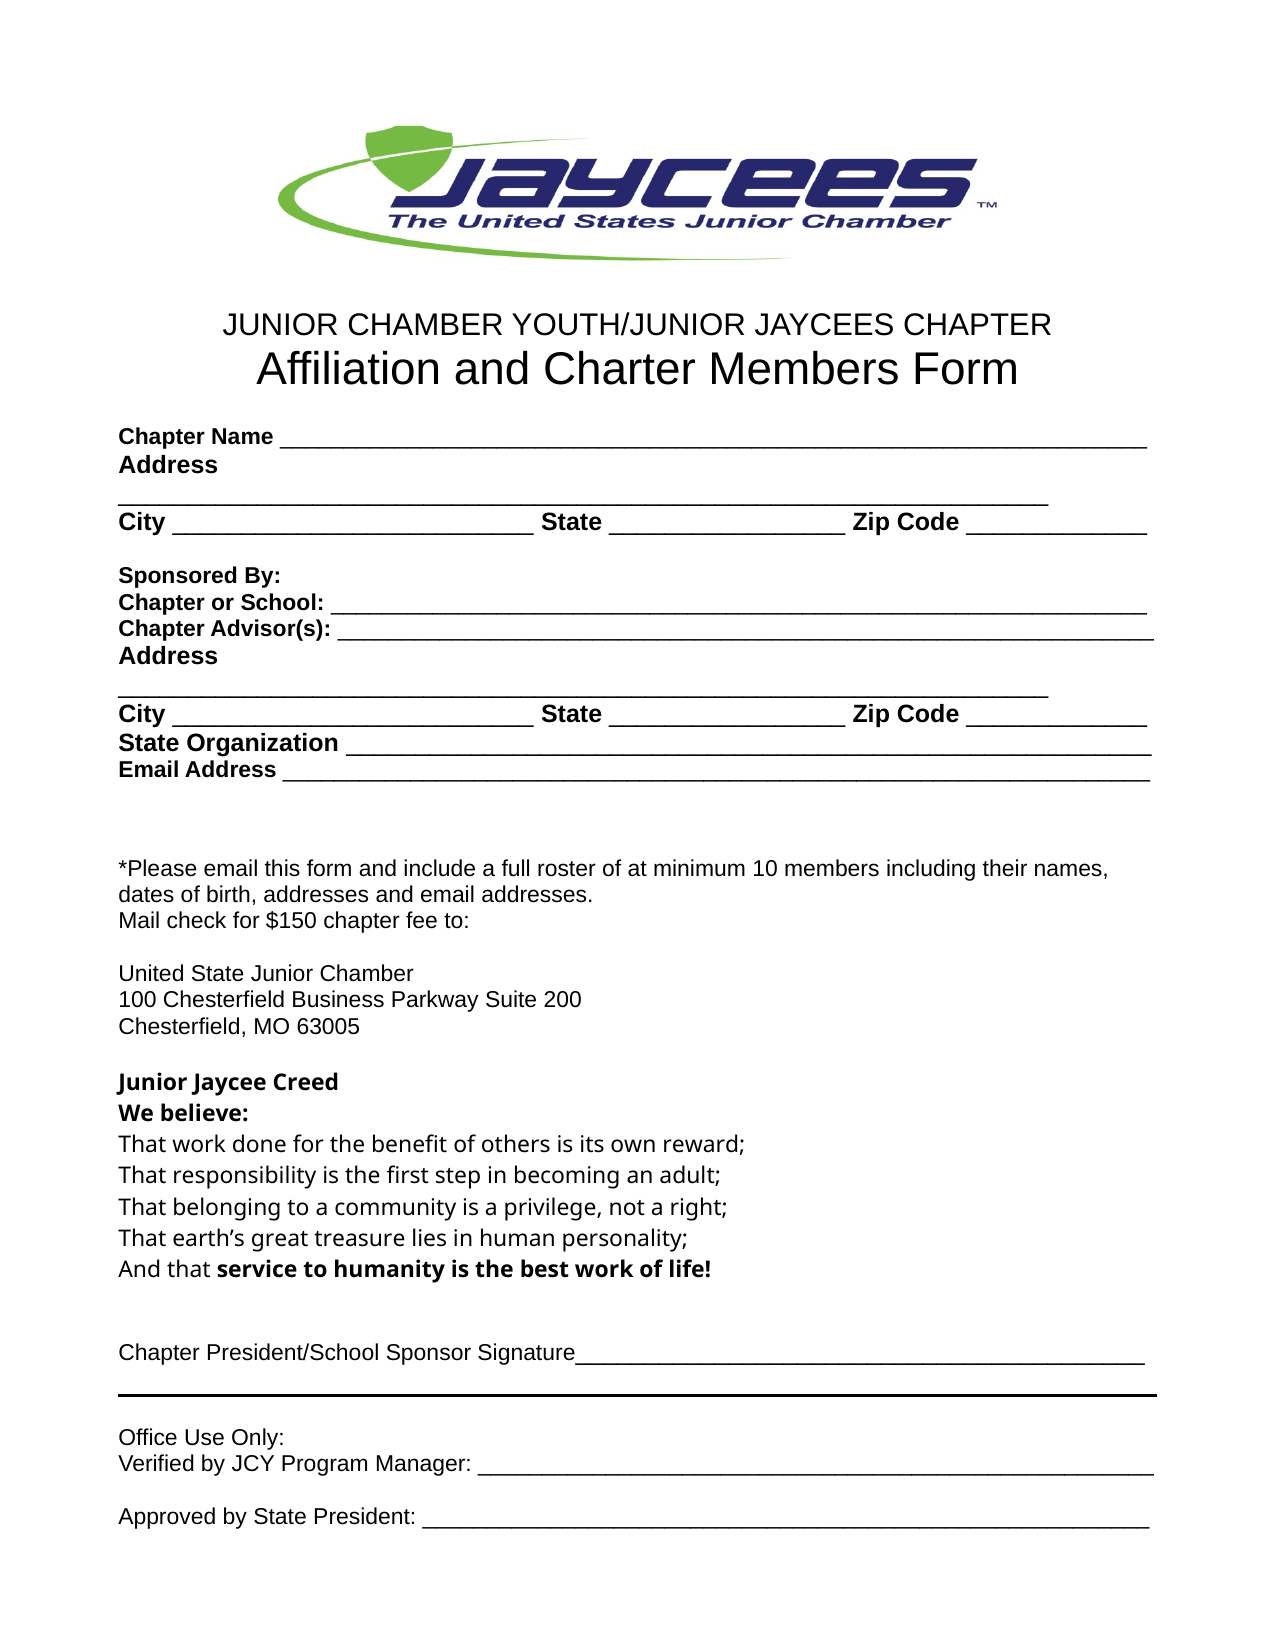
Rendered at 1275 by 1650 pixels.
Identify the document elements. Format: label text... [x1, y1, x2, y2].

text Verified by JCY Program Manager: _____________________________________________________ [118, 1450, 1157, 1476]
text Chesterfield, MO 63005 [118, 1013, 1157, 1039]
text Chapter President/School Sponsor Signature_________________________________________ [118, 1337, 1157, 1366]
text Affiliation and Charter Members Form [118, 342, 1157, 394]
text United State Junior Chamber [118, 960, 1157, 986]
text And that service to humanity is the best work of life! [118, 1253, 1157, 1284]
text City __________________________ State _________________ Zip Code _____________ [118, 699, 1157, 728]
text Office Use Only: [118, 1423, 1157, 1450]
text *Please email this form and include a full roster of at minimum 10 members including their names, dates of birth, addresses and email addresses. [118, 854, 1157, 907]
text We believe: [118, 1097, 1157, 1128]
text Mail check for $150 chapter fee to: [118, 907, 1157, 934]
text Email Address ____________________________________________________________________ [118, 756, 1157, 783]
text That responsibility is the first step in becoming an adult; [118, 1159, 1157, 1190]
text That earth’s great treasure lies in human personality; [118, 1222, 1157, 1253]
text Address ___________________________________________________________________ [118, 641, 1157, 699]
text That work done for the benefit of others is its own reward; [118, 1128, 1157, 1159]
text Chapter Name ____________________________________________________________________ [118, 423, 1157, 450]
text Chapter Advisor(s): ________________________________________________________________ [118, 615, 1157, 641]
text 100 Chesterfield Business Parkway Suite 200 [118, 986, 1157, 1013]
text Sponsored By: [118, 562, 1157, 589]
text That belonging to a community is a privilege, not a right; [118, 1190, 1157, 1222]
text Chapter or School: ________________________________________________________________ [118, 589, 1157, 615]
text State Organization __________________________________________________________ [118, 728, 1157, 756]
text Address ___________________________________________________________________ [118, 450, 1157, 507]
text Approved by State President: _________________________________________________________ [118, 1503, 1157, 1529]
text City __________________________ State _________________ Zip Code _____________ [118, 507, 1157, 536]
text Junior Jaycee Creed [118, 1065, 1157, 1097]
text JUNIOR CHAMBER YOUTH/JUNIOR JAYCEES CHAPTER [118, 306, 1157, 342]
